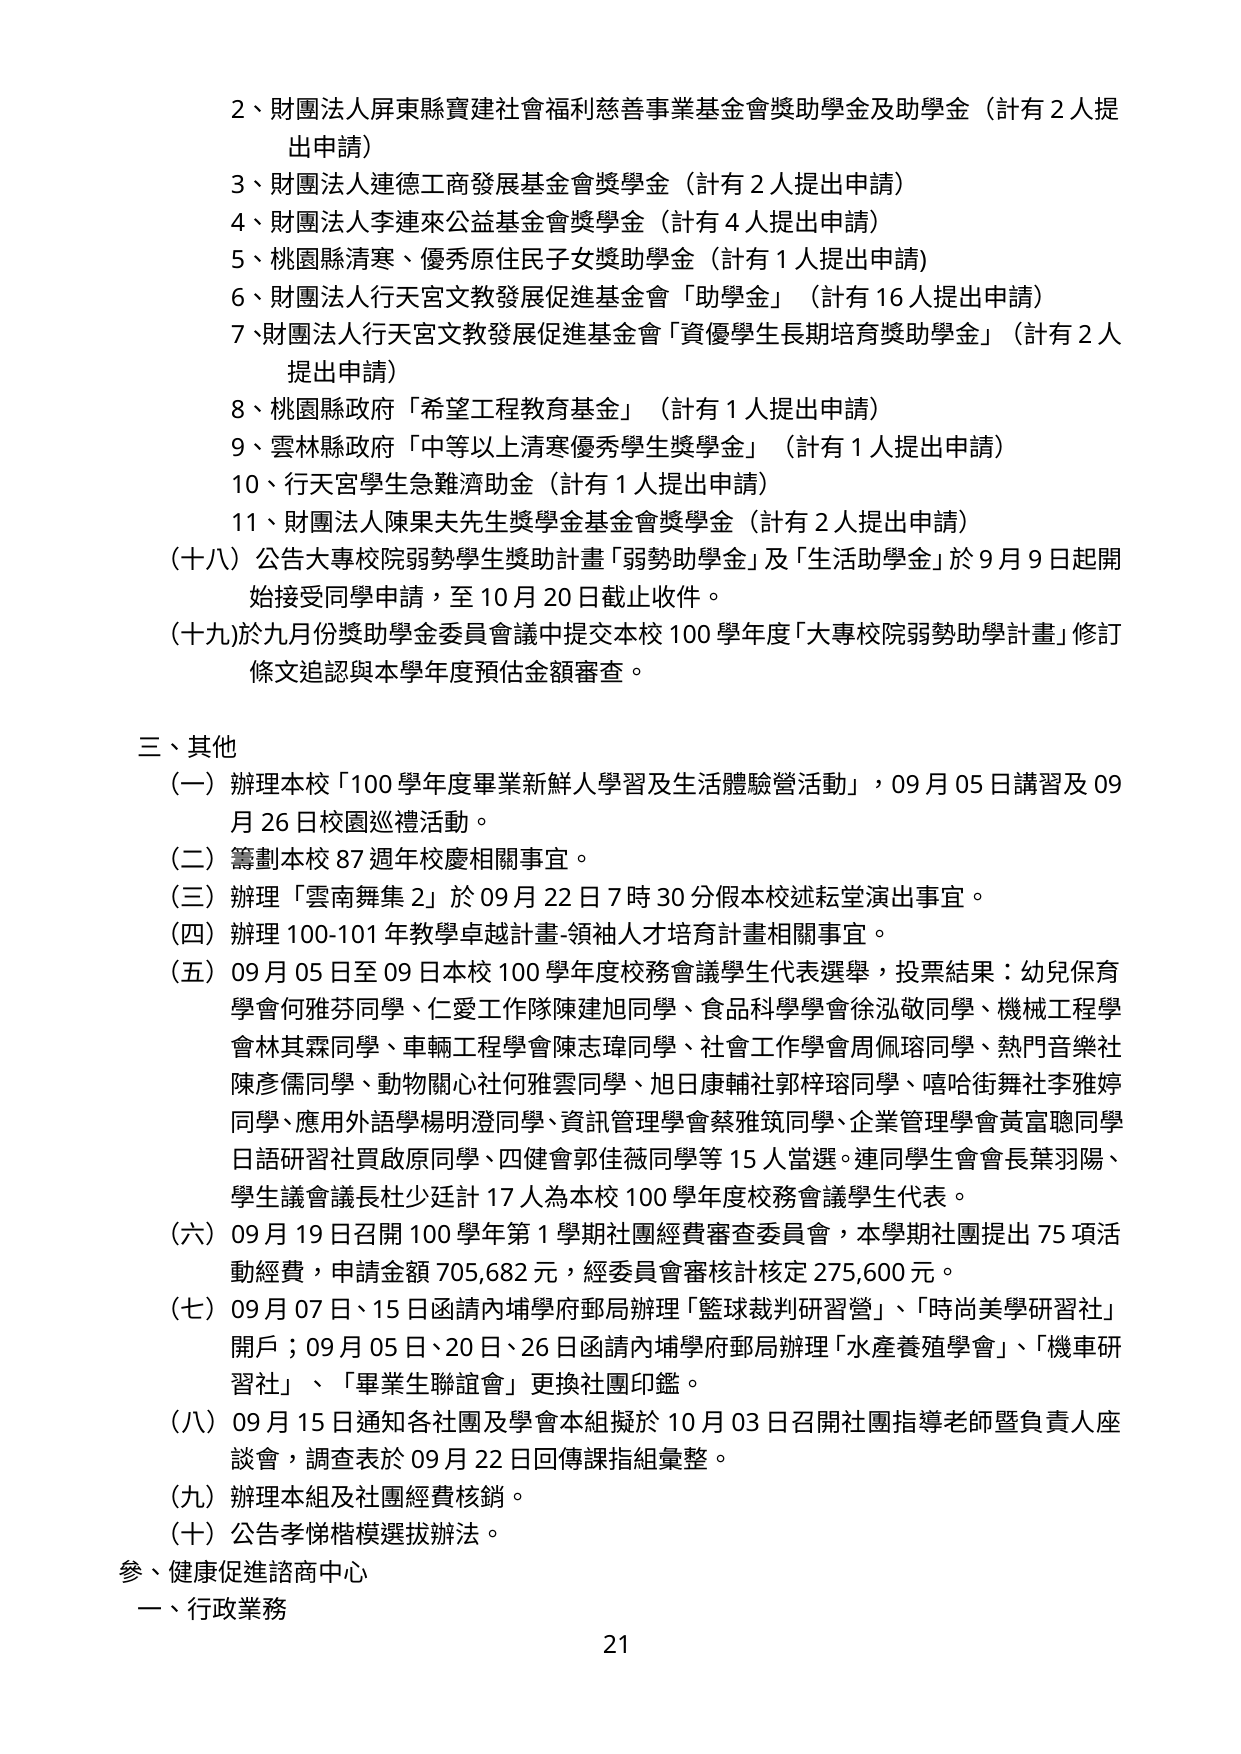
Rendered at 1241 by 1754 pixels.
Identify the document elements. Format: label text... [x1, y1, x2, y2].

text （一）辦理本校「100學年度畢業新鮮人學習及生活體驗營活動」，09月05日講習及09月26日校園巡禮活動。 [156, 764, 1122, 839]
text 9、雲林縣政府「中等以上清寒優秀學生獎學金」（計有1人提出申請） [231, 427, 1122, 464]
text 2、財團法人屏東縣寶建社會福利慈善事業基金會獎助學金及助學金（計有2人提出申請） [231, 89, 1122, 164]
text （七）09月07日、15日函請內埔學府郵局辦理「籃球裁判研習營」、「時尚美學研習社」開戶；09月05日、20日、26日函請內埔學府郵局辦理「水產養殖學會」、「機車研習社」、「畢業生聯誼會」更換社團印鑑。 [156, 1289, 1122, 1402]
text （四）辦理100-101年教學卓越計畫-領袖人才培育計畫相關事宜。 [156, 914, 1122, 952]
text （五）09月05日至09日本校100學年度校務會議學生代表選舉，投票結果：幼兒保育學會何雅芬同學、仁愛工作隊陳建旭同學、食品科學學會徐泓敬同學、機械工程學會林其霖同學、車輛工程學會陳志瑋同學、社會工作學會周佩瑢同學、熱門音樂社陳彥儒同學、動物關心社何雅雲同學、旭日康輔社郭梓瑢同學、嘻哈街舞社李雅婷同學、應用外語學楊明澄同學、資訊管理學會蔡雅筑同學、企業管理學會黃富聰同學、日語研習社買啟原同學、四健會郭佳薇同學等15人當選。連同學生會會長葉羽陽、學生議會議長杜少廷計17人為本校100學年度校務會議學生代表。 [156, 952, 1122, 1214]
text （十）公告孝悌楷模選拔辦法。 [156, 1514, 1122, 1552]
text 8、桃園縣政府「希望工程教育基金」（計有1人提出申請） [231, 389, 1122, 427]
text （八）09月15日通知各社團及學會本組擬於10月03日召開社團指導老師暨負責人座談會，調查表於09月22日回傳課指組彙整。 [156, 1402, 1122, 1477]
text 6、財團法人行天宮文教發展促進基金會「助學金」（計有16人提出申請） [231, 277, 1122, 314]
text 三、其他 [137, 727, 1122, 764]
text （六）09月19日召開100學年第1學期社團經費審查委員會，本學期社團提出75項活動經費，申請金額705,682元，經委員會審核計核定275,600元。 [156, 1214, 1122, 1289]
text 11、財團法人陳果夫先生獎學金基金會獎學金（計有2人提出申請） [231, 502, 1122, 539]
text 10、行天宮學生急難濟助金（計有1人提出申請） [231, 464, 1122, 502]
text 5、桃園縣清寒、優秀原住民子女獎助學金（計有1人提出申請) [231, 239, 1122, 277]
text 4、財團法人李連來公益基金會獎學金（計有4人提出申請） [231, 202, 1122, 239]
text 一、行政業務 [137, 1589, 1122, 1627]
text （十八）公告大專校院弱勢學生獎助計畫「弱勢助學金」及「生活助學金」於9月9日起開始接受同學申請，至10月20日截止收件。 [156, 539, 1122, 614]
text （三）辦理「雲南舞集2」於09月22日7時30分假本校述耘堂演出事宜。 [156, 877, 1122, 914]
text 7、財團法人行天宮文教發展促進基金會「資優學生長期培育獎助學金」（計有2人提出申請） [231, 314, 1122, 389]
text （十九)於九月份獎助學金委員會議中提交本校100學年度「大專校院弱勢助學計畫」修訂條文追認與本學年度預估金額審查。 [156, 614, 1122, 689]
text 參、健康促進諮商中心 [118, 1552, 1122, 1589]
text （二）籌劃本校87週年校慶相關事宜。 [156, 839, 1122, 877]
text 3、財團法人連德工商發展基金會獎學金（計有2人提出申請） [231, 164, 1122, 202]
text （九）辦理本組及社團經費核銷。 [156, 1477, 1122, 1514]
